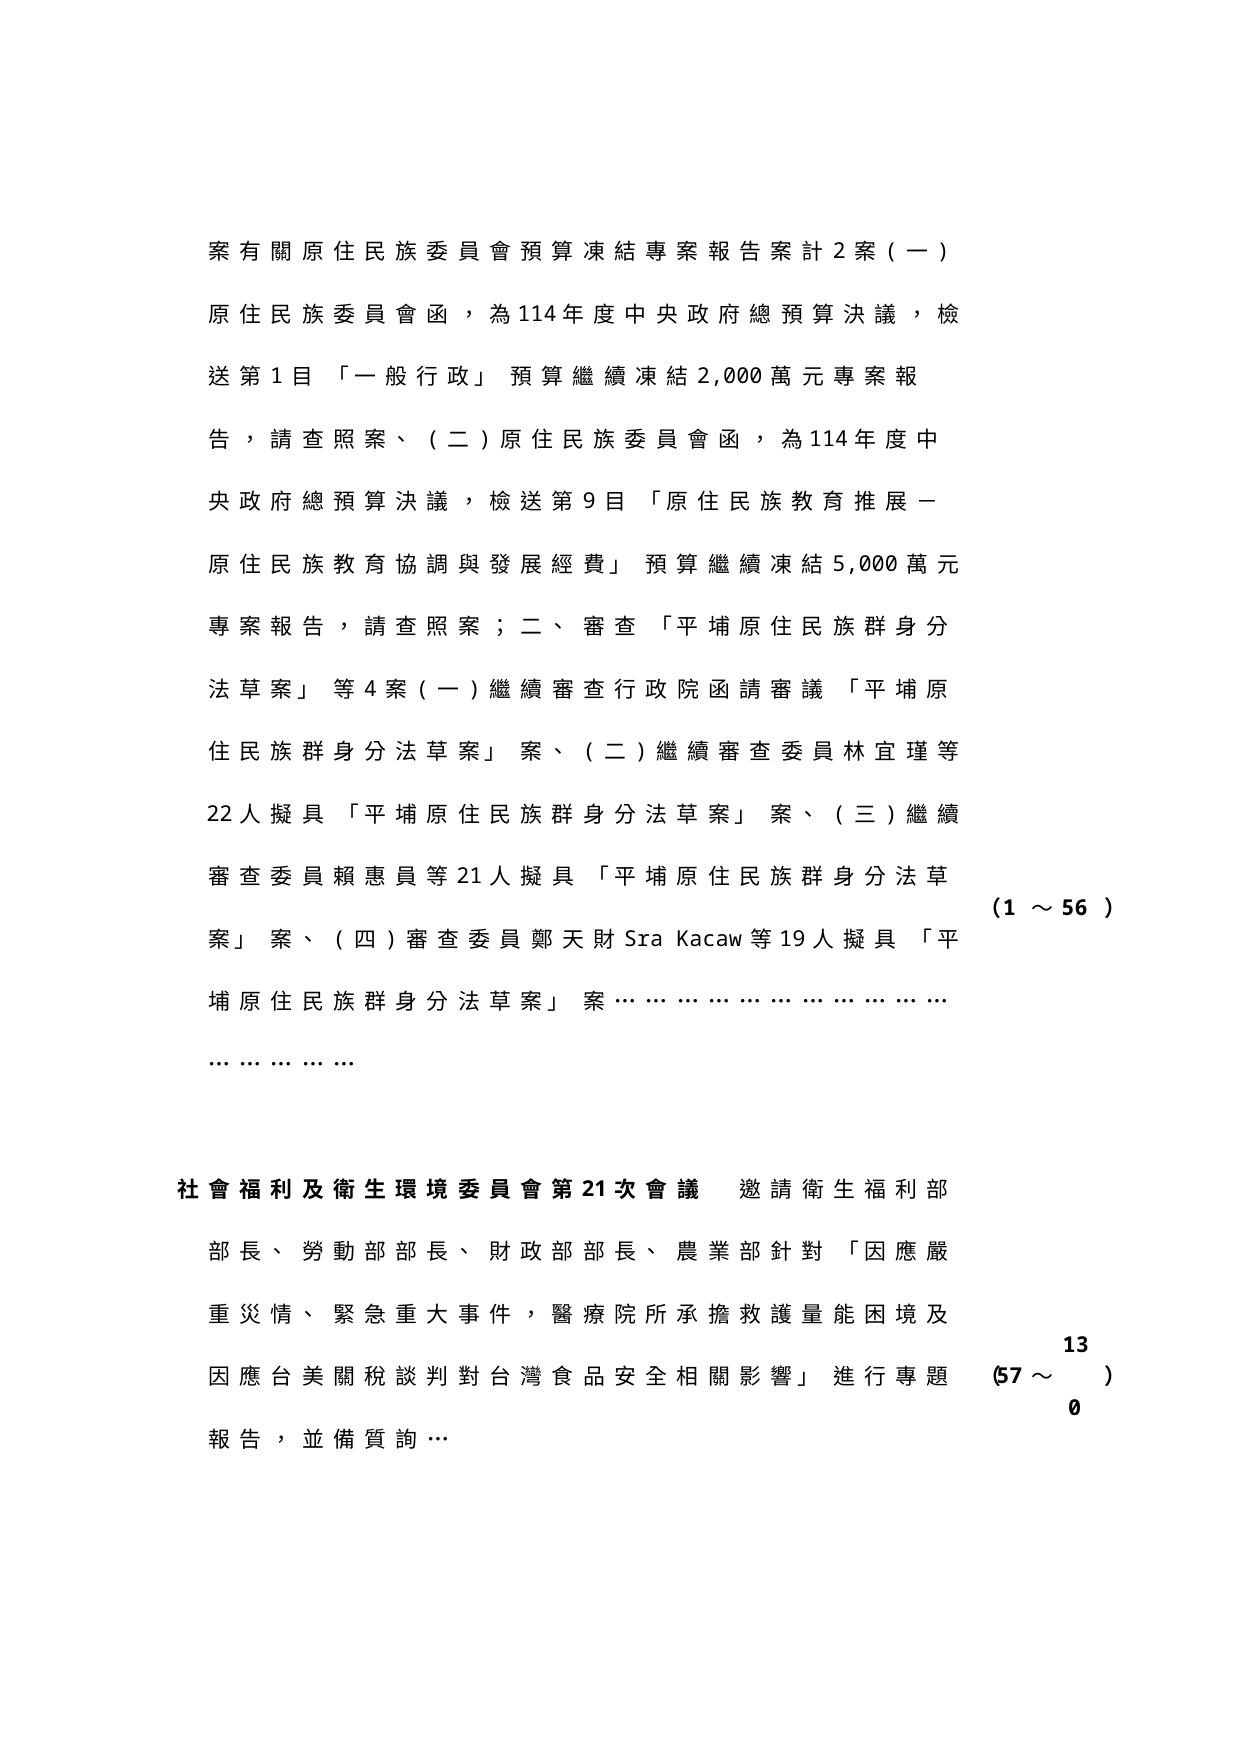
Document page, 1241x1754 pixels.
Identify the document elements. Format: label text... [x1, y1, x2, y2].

table_cell ～ [1023, 219, 1053, 1094]
table_cell ～ [1023, 1094, 1053, 1469]
table_cell 130 [1053, 1094, 1091, 1469]
table_cell 社會福利及衛生環境委員會第21次會議 邀請衛生福利部部長、勞動部部長、財政部部長、農業部針對「因應嚴重災情、緊急重大事件，醫療院所承擔救護量能困境及因應台美關稅談判對台灣食品安全相關影響」進行專題報告，並備質詢… [150, 1094, 967, 1469]
table_cell 1 [986, 219, 1023, 1094]
table_cell 案有關原住民族委員會預算凍結專案報告案計2案(一)原住民族委員會函，為114年度中央政府總預算決議，檢送第1目「一般行政」預算繼續凍結2,000萬元專案報告，請查照案、(二)原住民族委員會函，為114年度中央政府總預算決議，檢送第9目「原住民族教育推展－原住民族教育協調與發展經費」預算繼續凍結5,000萬元專案報告，請查照案；二、審查「平埔原住民族群身分法草案」等4案(一)繼續審查行政院函請審議「平埔原住民族群身分法草案」案、(二)繼續審查委員林宜瑾等22人擬具「平埔原住民族群身分法草案」案、(三)繼續審查委員賴惠員等21人擬具「平埔原住民族群身分法草案」案、(四)審查委員鄭天財Sra Kacaw等19人擬具「平埔原住民族群身分法草案」案………………………………………… [150, 219, 967, 1094]
table_cell ） [1091, 1094, 1108, 1469]
table_cell ） [1091, 219, 1108, 1094]
table_cell 56 [1053, 219, 1091, 1094]
table_cell （ [967, 219, 986, 1094]
table_cell 57 [986, 1094, 1023, 1469]
table_cell （ [967, 1094, 986, 1469]
